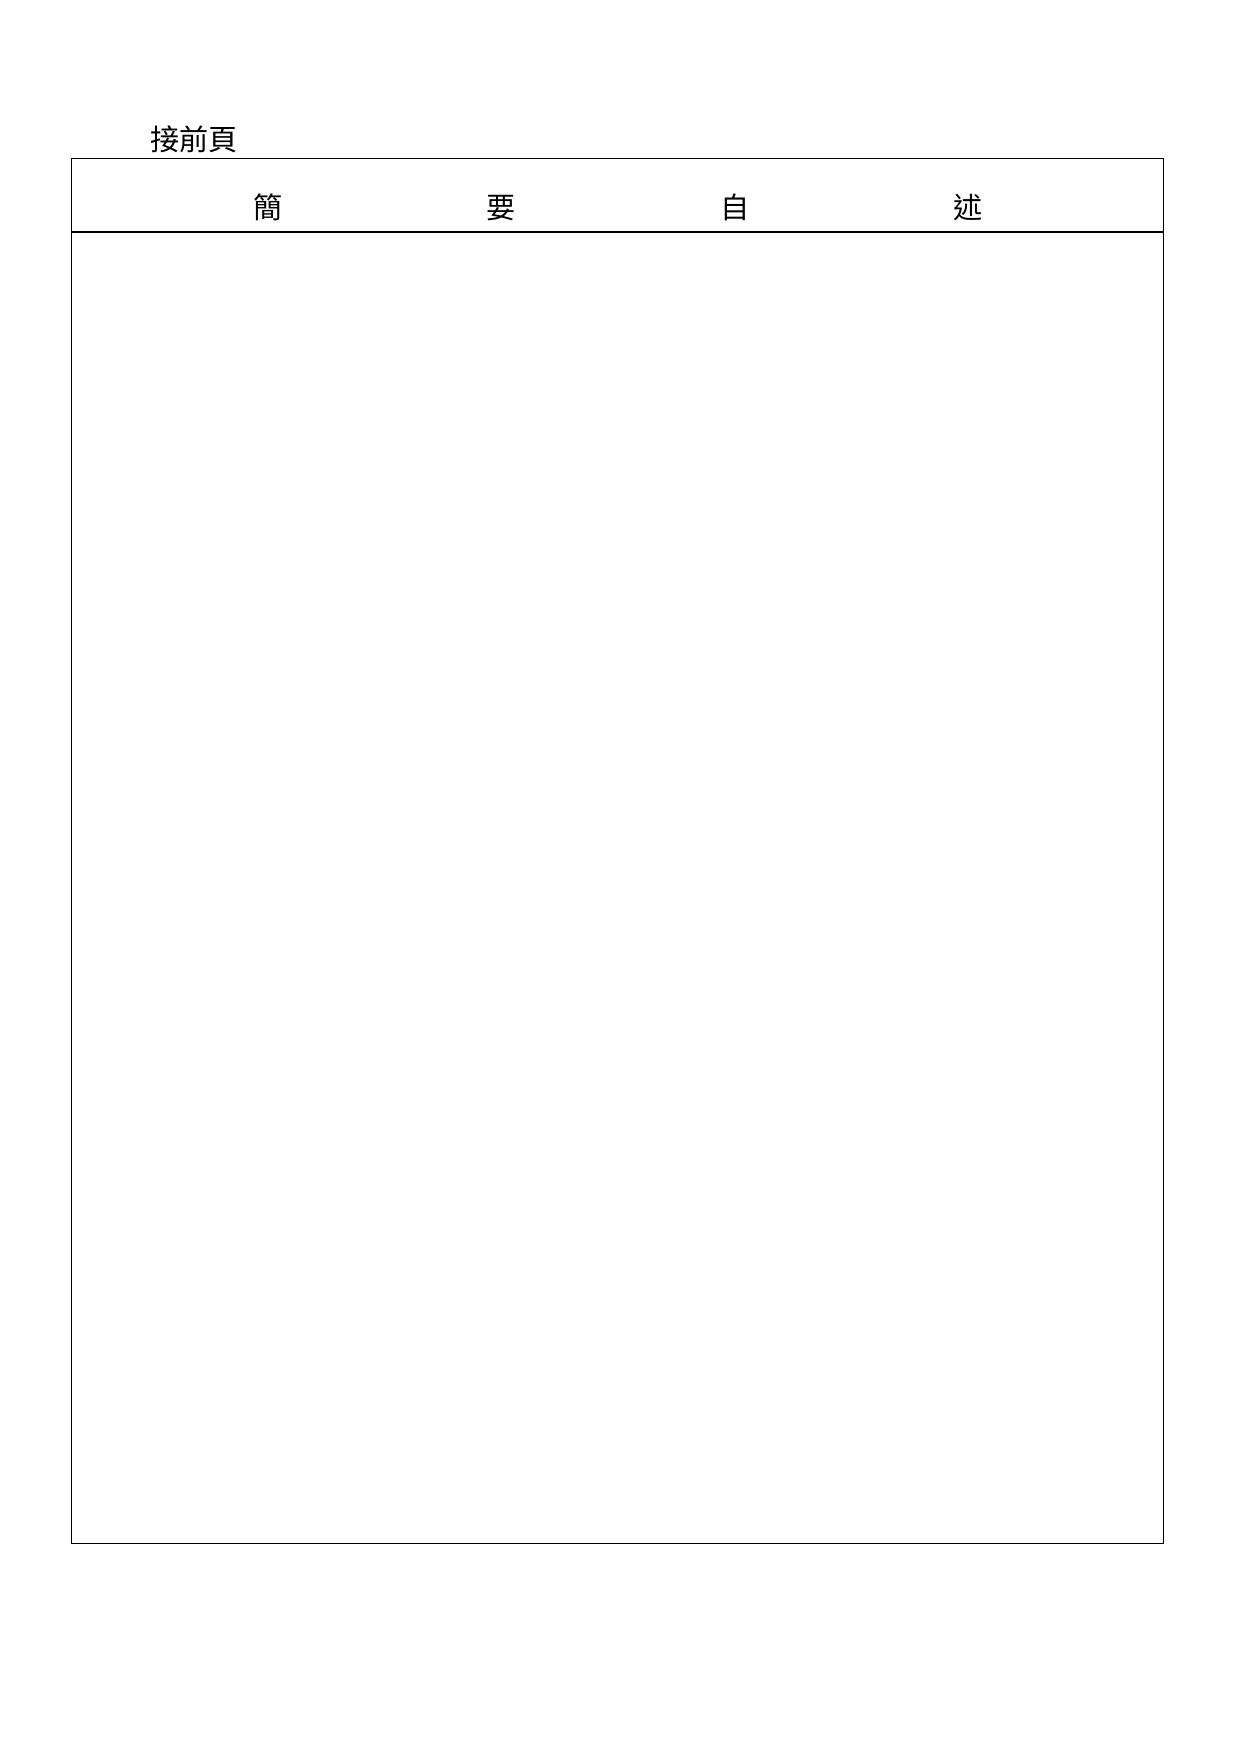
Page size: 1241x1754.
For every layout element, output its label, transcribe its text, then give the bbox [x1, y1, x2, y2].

text 接前頁 [75, 96, 1165, 158]
table_header 簡 要 自 述 [72, 159, 1163, 231]
table_cell [72, 233, 1163, 1542]
